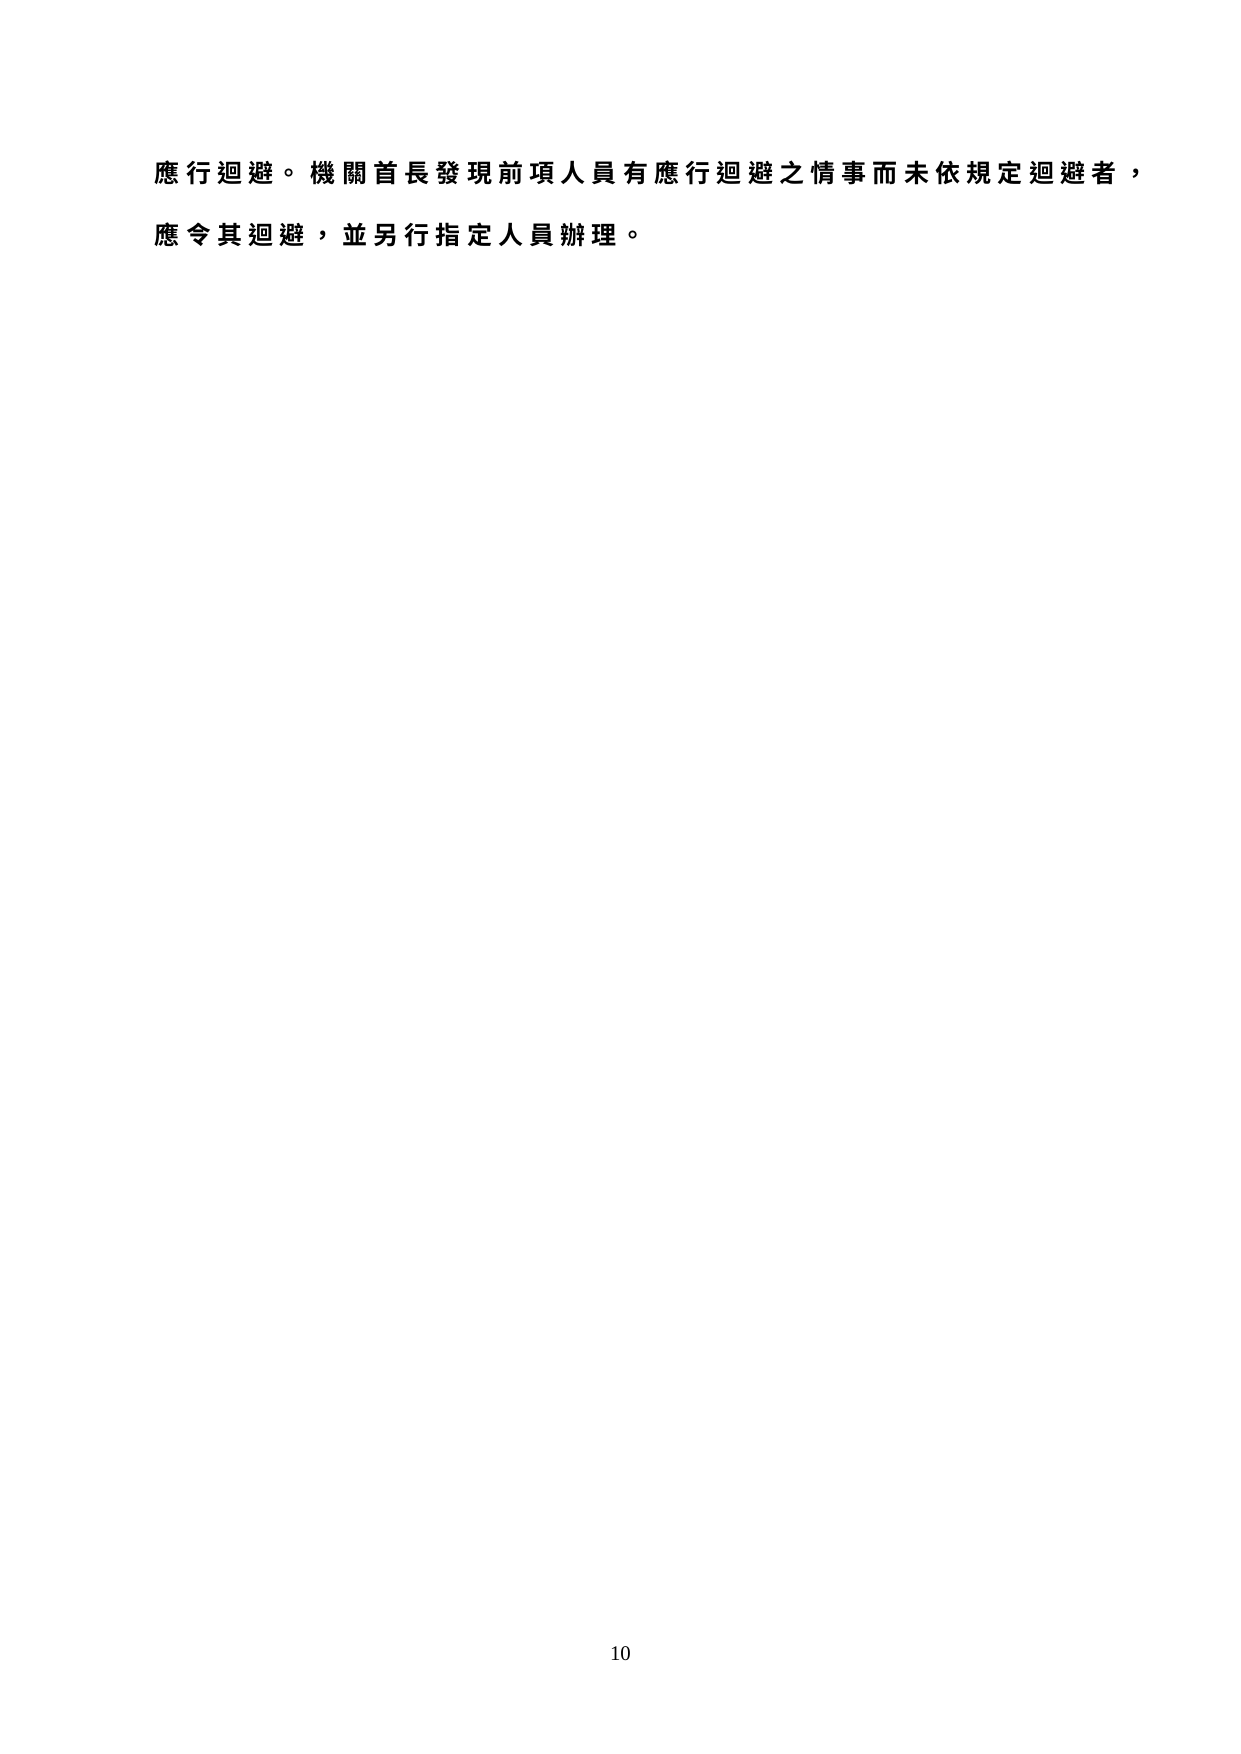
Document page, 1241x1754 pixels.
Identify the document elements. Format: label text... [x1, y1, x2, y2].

text ※依政府採購法第15條第2項及第3項規定，機關人員對於與採購有關之事項，涉及本人、配偶、二親等以內親屬，或共同生活家屬之利益時，應行迴避。機關首長發現前項人員有應行迴避之情事而未依規定迴避者，應令其迴避，並另行指定人員辦理。 [120, 130, 1120, 255]
